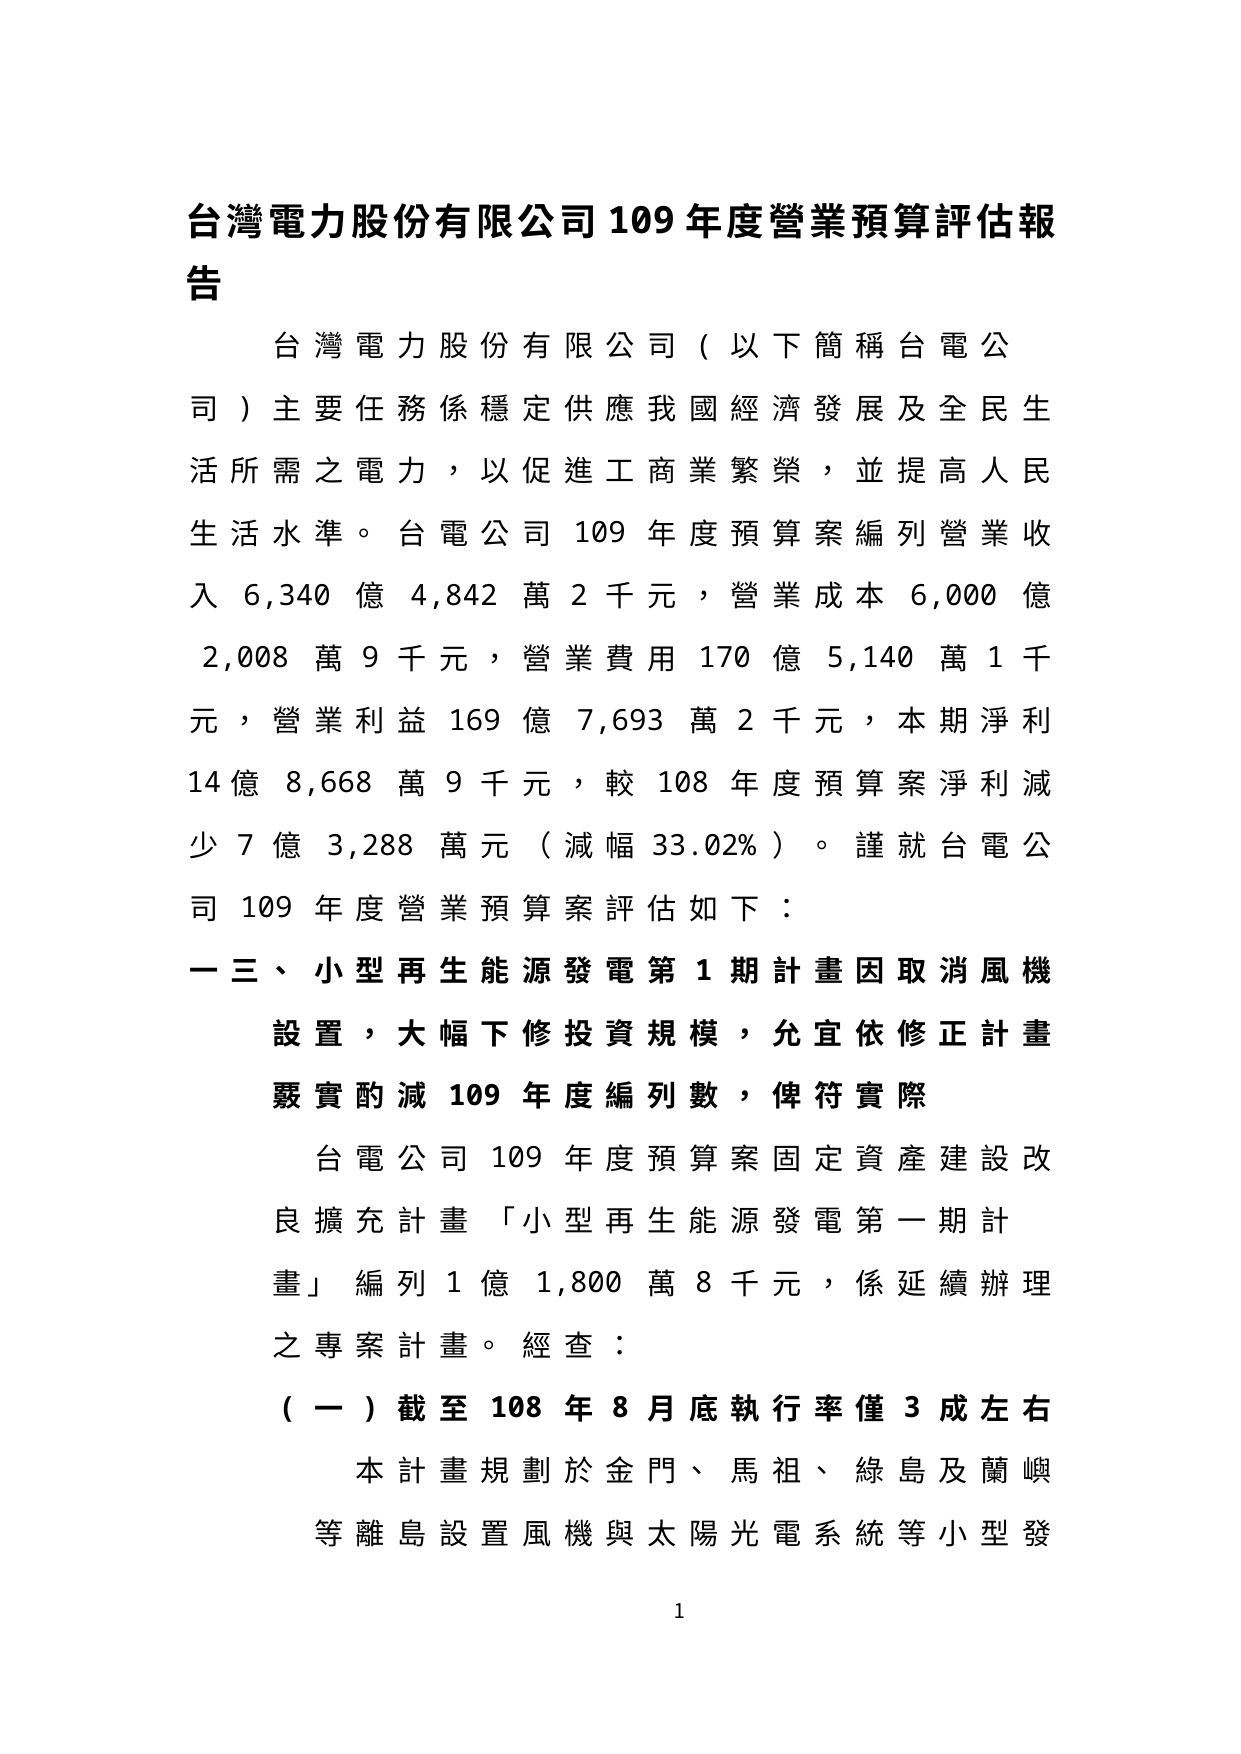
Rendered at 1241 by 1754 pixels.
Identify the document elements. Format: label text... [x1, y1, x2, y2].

text 台電公司109年度預算案固定資產建設改良擴充計畫「小型再生能源發電第一期計畫」編列1億1,800萬8千元，係延續辦理之專案計畫。經查： [242, 1115, 1058, 1365]
text 台灣電力股份有限公司(以下簡稱台電公司)主要任務係穩定供應我國經濟發展及全民生活所需之電力，以促進工商業繁榮，並提高人民生活水準。台電公司109年度預算案編列營業收入6,340億4,842萬2千元，營業成本6,000億2,008萬9千元，營業費用170億5,140萬1千元，營業利益169億7,693萬2千元，本期淨利14億8,668萬9千元，較108年度預算案淨利減少7億3,288萬元（減幅33.02%）。謹就台電公司109年度營業預算案評估如下： [183, 302, 1058, 927]
text 一三、小型再生能源發電第1期計畫因取消風機設置，大幅下修投資規模，允宜依修正計畫覈實酌減109年度編列數，俾符實際 [183, 927, 1058, 1115]
text (一)截至108年8月底執行率僅3成左右 [242, 1365, 1058, 1427]
text 台灣電力股份有限公司109年度營業預算評估報告 [183, 177, 1058, 302]
text 本計畫規劃於金門、馬祖、綠島及蘭嶼等離島設置風機與太陽光電系統等小型發 [271, 1427, 1058, 1552]
